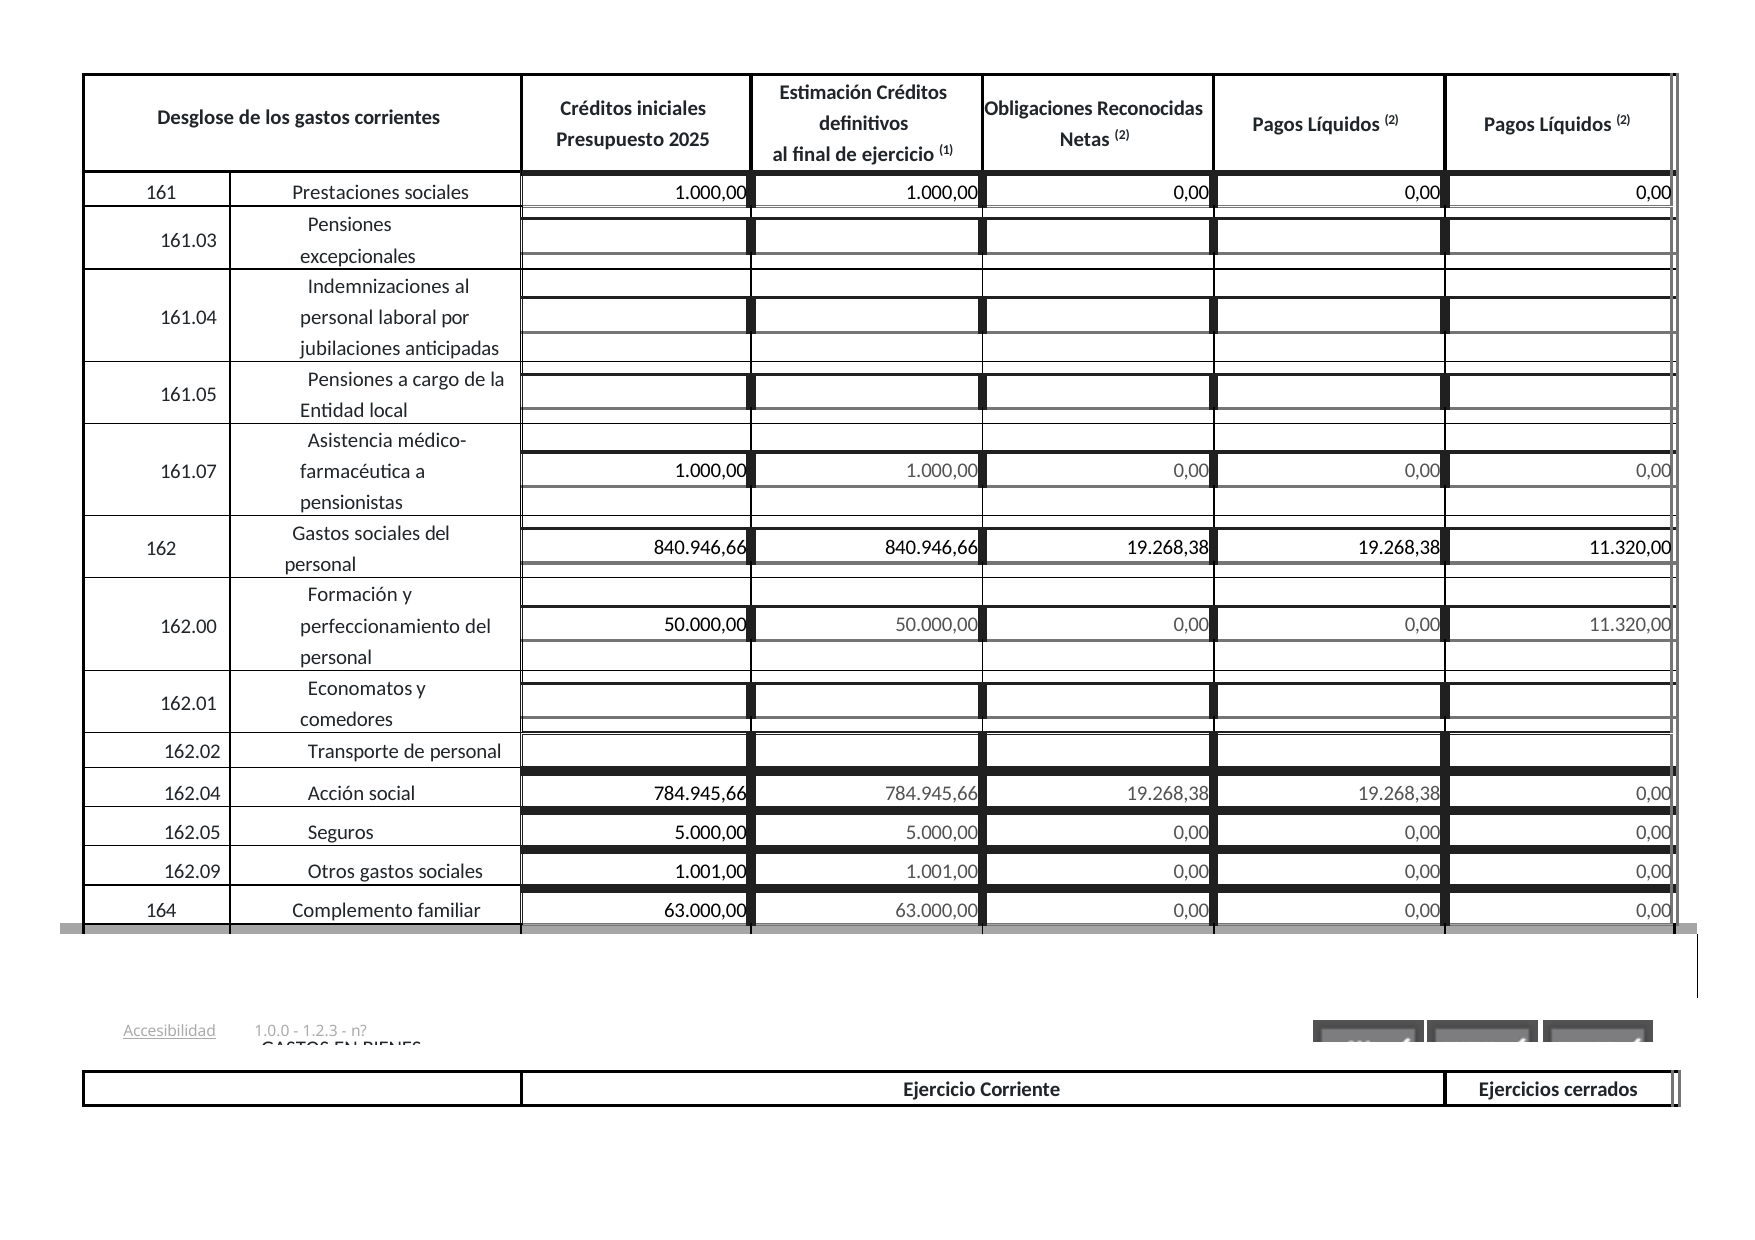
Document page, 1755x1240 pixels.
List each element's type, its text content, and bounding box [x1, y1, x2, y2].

table_cell [1215, 255, 1444, 268]
table_cell [751, 934, 982, 998]
table_cell [1446, 926, 1673, 934]
table_cell [752, 334, 982, 361]
table_cell [752, 424, 982, 450]
table_cell Obligaciones Reconocidas Netas (2) [984, 76, 1212, 170]
table_cell 162.09 [85, 846, 229, 884]
table_cell 840.946,66 [756, 530, 978, 561]
table_cell [1215, 270, 1444, 296]
table_cell [982, 934, 1214, 998]
table_cell [752, 642, 982, 669]
table_cell [983, 270, 1213, 296]
table_cell 1.001,00 [756, 854, 978, 884]
table_cell [987, 685, 1209, 716]
table_cell 840.946,66 [523, 530, 746, 561]
table_cell [983, 410, 1213, 422]
table_cell [523, 642, 750, 669]
table_cell [1446, 334, 1670, 361]
table_cell [1676, 923, 1697, 934]
table_cell [1446, 516, 1670, 527]
table_cell [1215, 719, 1444, 731]
table_cell Formación y perfeccionamiento del personal [231, 578, 520, 669]
table_cell [85, 925, 229, 934]
table_cell 0,00 [987, 176, 1209, 205]
table_header [60, 73, 82, 923]
table_cell [1675, 998, 1697, 1042]
table_cell [1214, 934, 1445, 998]
table_cell [84, 934, 230, 998]
table_cell Economatos y comedores [231, 671, 520, 731]
table_cell [987, 376, 1209, 407]
table_cell [983, 488, 1213, 515]
table_cell 1.000,00 [523, 176, 746, 205]
table_cell [1450, 735, 1670, 766]
table_cell [1215, 208, 1444, 217]
table_cell 162.04 [85, 768, 229, 806]
table_cell 0,00 [1218, 854, 1440, 884]
table_cell [523, 565, 750, 577]
table_cell [1218, 735, 1440, 766]
table_cell [230, 934, 521, 998]
table_cell Créditos iniciales Presupuesto 2025 [523, 76, 749, 170]
table_cell [1215, 424, 1444, 450]
table_cell [1450, 376, 1670, 407]
table_cell [523, 362, 750, 373]
table_cell 50.000,00 [523, 608, 746, 639]
table_cell 63.000,00 [756, 893, 978, 923]
table_cell 63.000,00 [523, 893, 746, 923]
table_cell 0,00 [1450, 893, 1670, 923]
table_cell [521, 934, 751, 998]
table_cell Pagos Líquidos (2) [1215, 76, 1443, 170]
table_cell Pagos Líquidos (2) [1447, 76, 1670, 170]
table_cell 161.05 [85, 362, 229, 422]
table_cell 162.01 [85, 671, 229, 731]
table_cell [1446, 362, 1670, 373]
table_cell [983, 424, 1213, 450]
table_cell [983, 334, 1213, 361]
table_cell Asistencia médico- farmacéutica a pensionistas [231, 424, 520, 515]
table_cell 0,00 [987, 454, 1209, 485]
table_cell [756, 735, 978, 766]
table_cell [1215, 578, 1444, 604]
table_cell [60, 998, 83, 1042]
table_cell [983, 255, 1213, 268]
table_cell [523, 719, 750, 731]
table_cell [523, 376, 746, 407]
table_cell 19.268,38 [1218, 530, 1440, 561]
table_cell 784.945,66 [523, 776, 746, 806]
table_cell [1446, 424, 1670, 450]
table_cell [752, 255, 982, 268]
table_cell [1218, 220, 1440, 252]
table_cell 0,00 [1450, 176, 1670, 205]
table_cell 0,00 [1218, 454, 1440, 485]
table_cell 19.268,38 [987, 776, 1209, 806]
table_cell 0,00 [987, 815, 1209, 845]
table_cell [523, 735, 746, 766]
table_cell 0,00 [1218, 815, 1440, 845]
table_cell [523, 270, 750, 296]
table_cell 1.001,00 [523, 854, 746, 884]
table_cell [987, 220, 1209, 252]
table_cell 0,00 [987, 608, 1209, 639]
table_cell 161.03 [85, 207, 229, 268]
table_cell [983, 926, 1213, 934]
table_cell [1675, 934, 1697, 998]
table_cell [60, 934, 83, 998]
table_cell 161.07 [85, 424, 229, 515]
table_cell [523, 220, 746, 252]
table_cell 19.268,38 [987, 530, 1209, 561]
table_cell [752, 488, 982, 515]
table_cell [983, 565, 1213, 577]
table_cell Pensiones excepcionales [231, 207, 520, 268]
table_cell [752, 719, 982, 731]
table_cell [1446, 255, 1670, 268]
table_cell [1215, 362, 1444, 373]
table_cell [1215, 516, 1444, 527]
table_cell [1446, 565, 1670, 577]
table_cell [523, 208, 750, 217]
table_cell Complemento familiar [231, 886, 520, 923]
table_cell 1.000,00 [756, 176, 978, 205]
table_cell [523, 424, 750, 450]
table_cell [1215, 410, 1444, 422]
table_cell 0,00 [987, 893, 1209, 923]
table_header [1679, 73, 1697, 923]
table_cell [1215, 488, 1444, 515]
table_cell 162.02 [85, 733, 229, 766]
table_cell [523, 578, 750, 604]
table_cell 0,00 [1450, 776, 1670, 806]
table_cell [756, 220, 978, 252]
table_cell [1450, 299, 1670, 331]
table_cell [983, 208, 1213, 217]
table_cell [1214, 998, 1445, 1042]
table_cell 0,00 [1218, 893, 1440, 923]
table_cell [983, 578, 1213, 604]
table_cell 1.000,00 [756, 454, 978, 485]
table_cell [523, 299, 746, 331]
table_cell 5.000,00 [523, 815, 746, 845]
table_cell 5.000,00 [756, 815, 978, 845]
table_cell 161 [85, 173, 229, 205]
table_cell [752, 270, 982, 296]
table_cell Seguros [231, 807, 520, 845]
table_cell [522, 926, 750, 934]
table_cell 0,00 [987, 854, 1209, 884]
table_cell [1446, 488, 1670, 515]
table_cell [1218, 376, 1440, 407]
table_cell [1215, 671, 1444, 682]
table_cell 19.268,38 [1218, 776, 1440, 806]
table_cell Pensiones a cargo de la Entidad local [231, 362, 520, 422]
table_cell 784.945,66 [756, 776, 978, 806]
table_cell [756, 376, 978, 407]
table_cell Estimación Créditos definitivos al final de ejercicio (1) [753, 76, 981, 170]
table_cell [1218, 299, 1440, 331]
table_cell [987, 299, 1209, 331]
table_cell Otros gastos sociales [231, 846, 520, 884]
table_cell [756, 299, 978, 331]
table_header Desglose de los gastos corrientes [85, 76, 520, 170]
table_cell [523, 516, 750, 527]
table_cell [752, 410, 982, 422]
table_cell [752, 516, 982, 527]
table_cell 164 [85, 886, 229, 923]
table_cell [1450, 685, 1670, 716]
table_cell [751, 998, 982, 1042]
table_cell [1446, 270, 1670, 296]
table_cell [523, 671, 750, 682]
table_cell [1215, 926, 1444, 934]
table_cell 162 [85, 516, 229, 577]
table_cell [523, 685, 746, 716]
table_cell [1446, 578, 1670, 604]
table_cell [752, 565, 982, 577]
table_cell [523, 410, 750, 422]
table_cell [983, 642, 1213, 669]
table_cell 0,00 [1218, 176, 1440, 205]
table_cell [523, 334, 750, 361]
table_cell [1215, 642, 1444, 669]
table_cell [1215, 565, 1444, 577]
table_cell 162.00 [85, 578, 229, 669]
table_cell 1.0.0 - 1.2.3 - n? [230, 998, 521, 1042]
table_cell [752, 926, 982, 934]
table_cell Gastos sociales del personal [231, 516, 520, 577]
table_cell 0,00 [1450, 454, 1670, 485]
table_cell [1218, 685, 1440, 716]
table_cell [752, 671, 982, 682]
table_cell [752, 208, 982, 217]
table_cell 11.320,00 [1450, 530, 1670, 561]
table_cell [521, 998, 751, 1042]
table_cell Acción social [231, 768, 520, 806]
table_cell Accesibilidad [84, 998, 230, 1042]
table_cell [752, 578, 982, 604]
table_cell 0,00 [1450, 854, 1670, 884]
table_cell 0,00 [1218, 608, 1440, 639]
table_cell [982, 998, 1214, 1042]
table_cell [756, 685, 978, 716]
table_cell [1215, 334, 1444, 361]
table_cell [983, 516, 1213, 527]
table_cell 161.04 [85, 270, 229, 361]
table_cell [523, 255, 750, 268]
table_cell [1446, 642, 1670, 669]
table_cell [1445, 998, 1675, 1042]
table_cell [987, 735, 1209, 766]
table_cell [983, 671, 1213, 682]
table_cell 11.320,00 [1450, 608, 1670, 639]
table_cell Prestaciones sociales [231, 173, 520, 205]
table_cell [1446, 719, 1670, 731]
table_cell 0,00 [1450, 815, 1670, 845]
table_cell [1446, 208, 1670, 217]
table_cell [983, 719, 1213, 731]
table_cell [1446, 671, 1670, 682]
table_cell [1446, 410, 1670, 422]
table_cell Indemnizaciones al personal laboral por jubilaciones anticipadas [231, 270, 520, 361]
table_cell [1450, 220, 1670, 252]
table_cell [523, 488, 750, 515]
table_cell Transporte de personal [231, 733, 520, 766]
table_cell [752, 362, 982, 373]
table_cell 50.000,00 [756, 608, 978, 639]
table_cell [983, 362, 1213, 373]
table_cell 162.05 [85, 807, 229, 845]
table_cell [60, 923, 82, 934]
table_cell [231, 925, 520, 934]
table_cell [1445, 934, 1675, 998]
table_cell 1.000,00 [523, 454, 746, 485]
